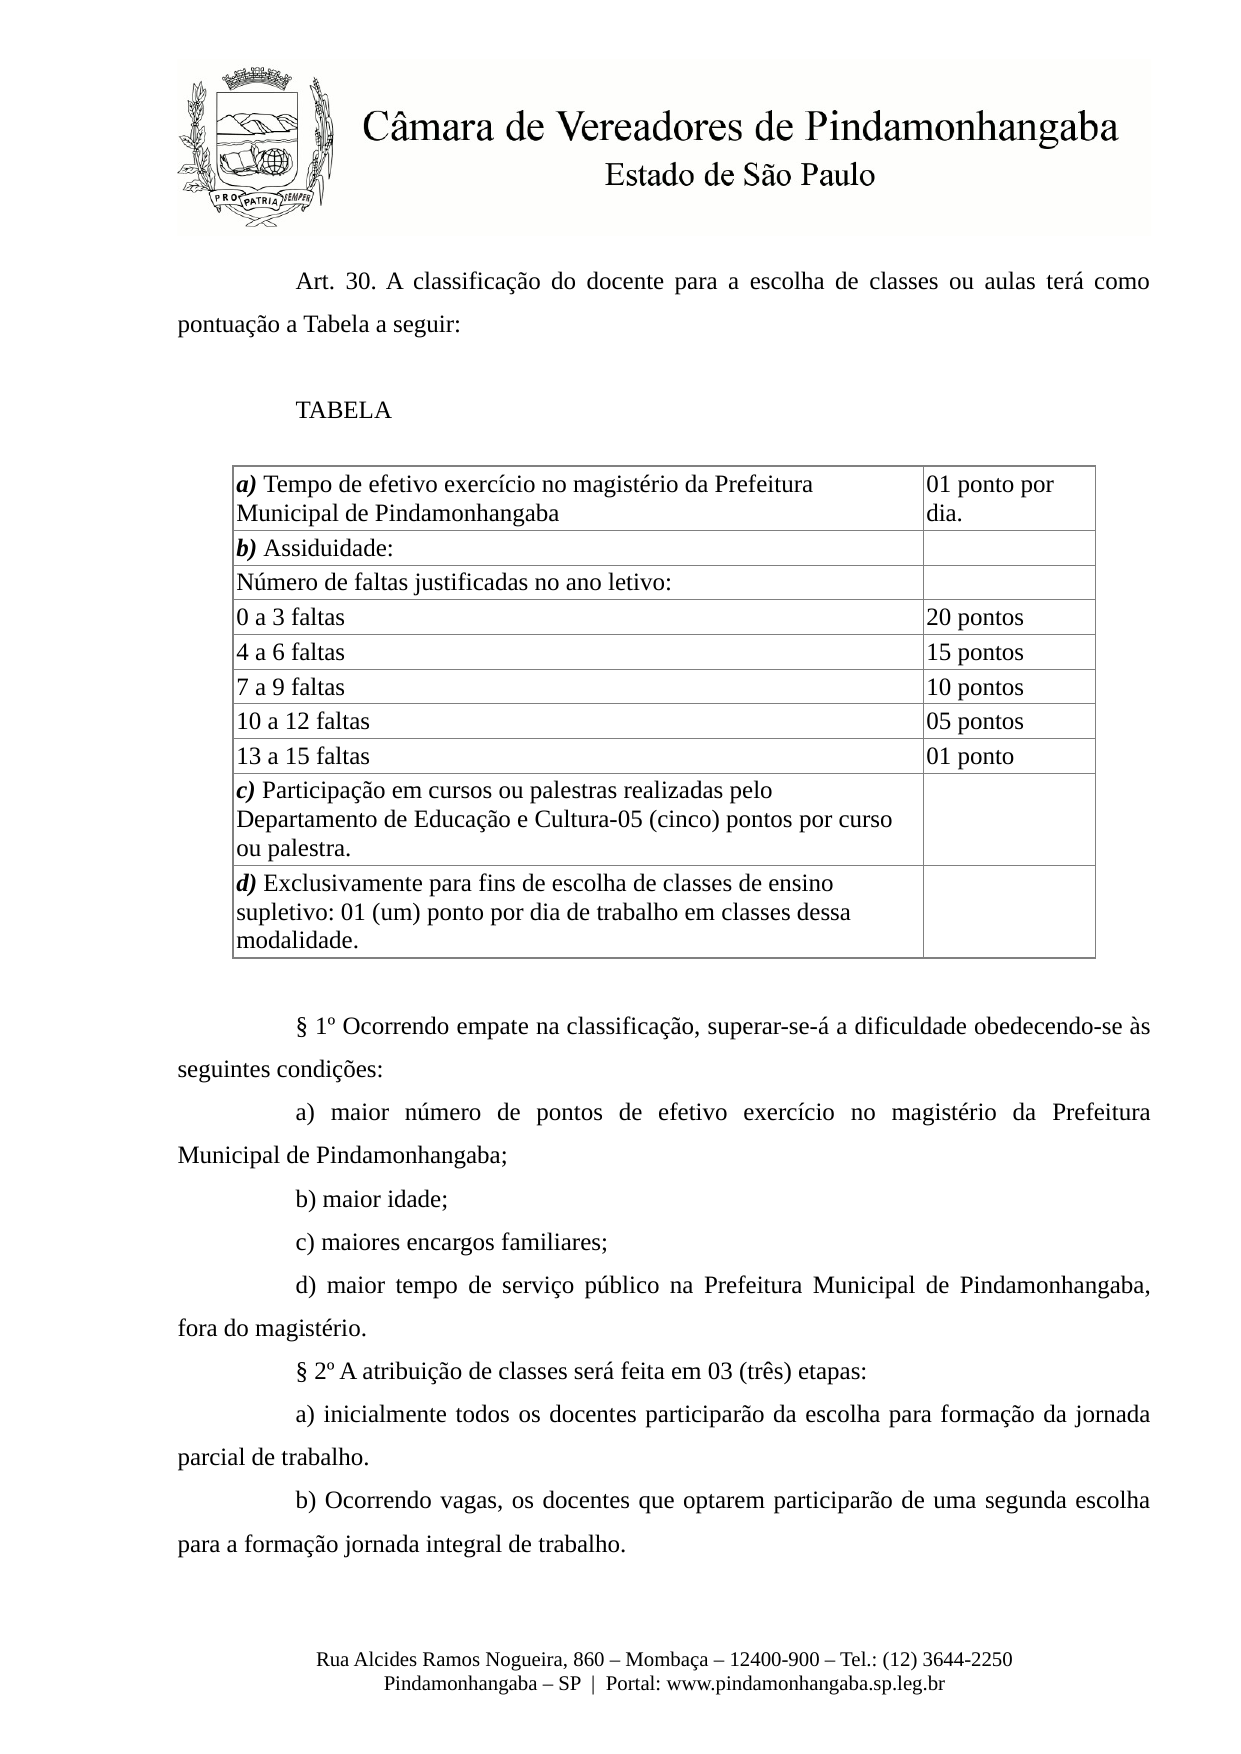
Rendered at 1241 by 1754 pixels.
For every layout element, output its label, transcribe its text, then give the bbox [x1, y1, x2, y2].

table_cell 13 a 15 faltas [234, 739, 923, 773]
text d) maior tempo de serviço público na Prefeitura Municipal de Pindamonhangaba, fora do magistério. [177, 1270, 1152, 1342]
table_cell Número de faltas justificadas no ano letivo: [234, 566, 923, 599]
text a) maior número de pontos de efetivo exercício no magistério da Prefeitura Municipal de Pindamonhangaba; [177, 1097, 1152, 1169]
table_cell c) Participação em cursos ou palestras realizadas pelo Departamento de Educação e Cultura-05 (cinco) pontos por curso ou palestra. [234, 774, 923, 865]
text b) maior idade; [177, 1184, 1152, 1212]
table_cell 7 a 9 faltas [234, 670, 923, 703]
text Art. 30. A classificação do docente para a escolha de classes ou aulas terá como pontuação a Tabela a seguir: [177, 266, 1152, 338]
text § 2º A atribuição de classes será feita em 03 (três) etapas: [177, 1356, 1152, 1385]
text TABELA [177, 395, 1152, 424]
table_cell [924, 774, 1095, 865]
table_cell [924, 866, 1095, 957]
table_cell 05 pontos [924, 704, 1095, 738]
table_header 01 ponto por dia. [924, 467, 1095, 530]
text § 1º Ocorrendo empate na classificação, superar-se-á a dificuldade obedecendo-se às seguintes condições: [177, 1011, 1152, 1083]
text c) maiores encargos familiares; [177, 1227, 1152, 1256]
table_cell 10 a 12 faltas [234, 704, 923, 738]
table_cell 4 a 6 faltas [234, 635, 923, 668]
table_cell 0 a 3 faltas [234, 600, 923, 634]
table_cell 10 pontos [924, 670, 1095, 703]
table_cell [924, 566, 1095, 599]
picture [177, 59, 1152, 236]
text b) Ocorrendo vagas, os docentes que optarem participarão de uma segunda escolha para a formação jornada integral de trabalho. [177, 1486, 1152, 1557]
table_cell d) Exclusivamente para fins de escolha de classes de ensino supletivo: 01 (um) ponto por dia de trabalho em classes dessa modalidade. [234, 866, 923, 957]
table_cell [924, 531, 1095, 564]
text a) inicialmente todos os docentes participarão da escolha para formação da jornada parcial de trabalho. [177, 1399, 1152, 1471]
table_cell b) Assiduidade: [234, 531, 923, 564]
table_header a) Tempo de efetivo exercício no magistério da Prefeitura Municipal de Pindamonhangaba [234, 467, 923, 530]
table_cell 01 ponto [924, 739, 1095, 773]
table_cell 15 pontos [924, 635, 1095, 668]
table_cell 20 pontos [924, 600, 1095, 634]
